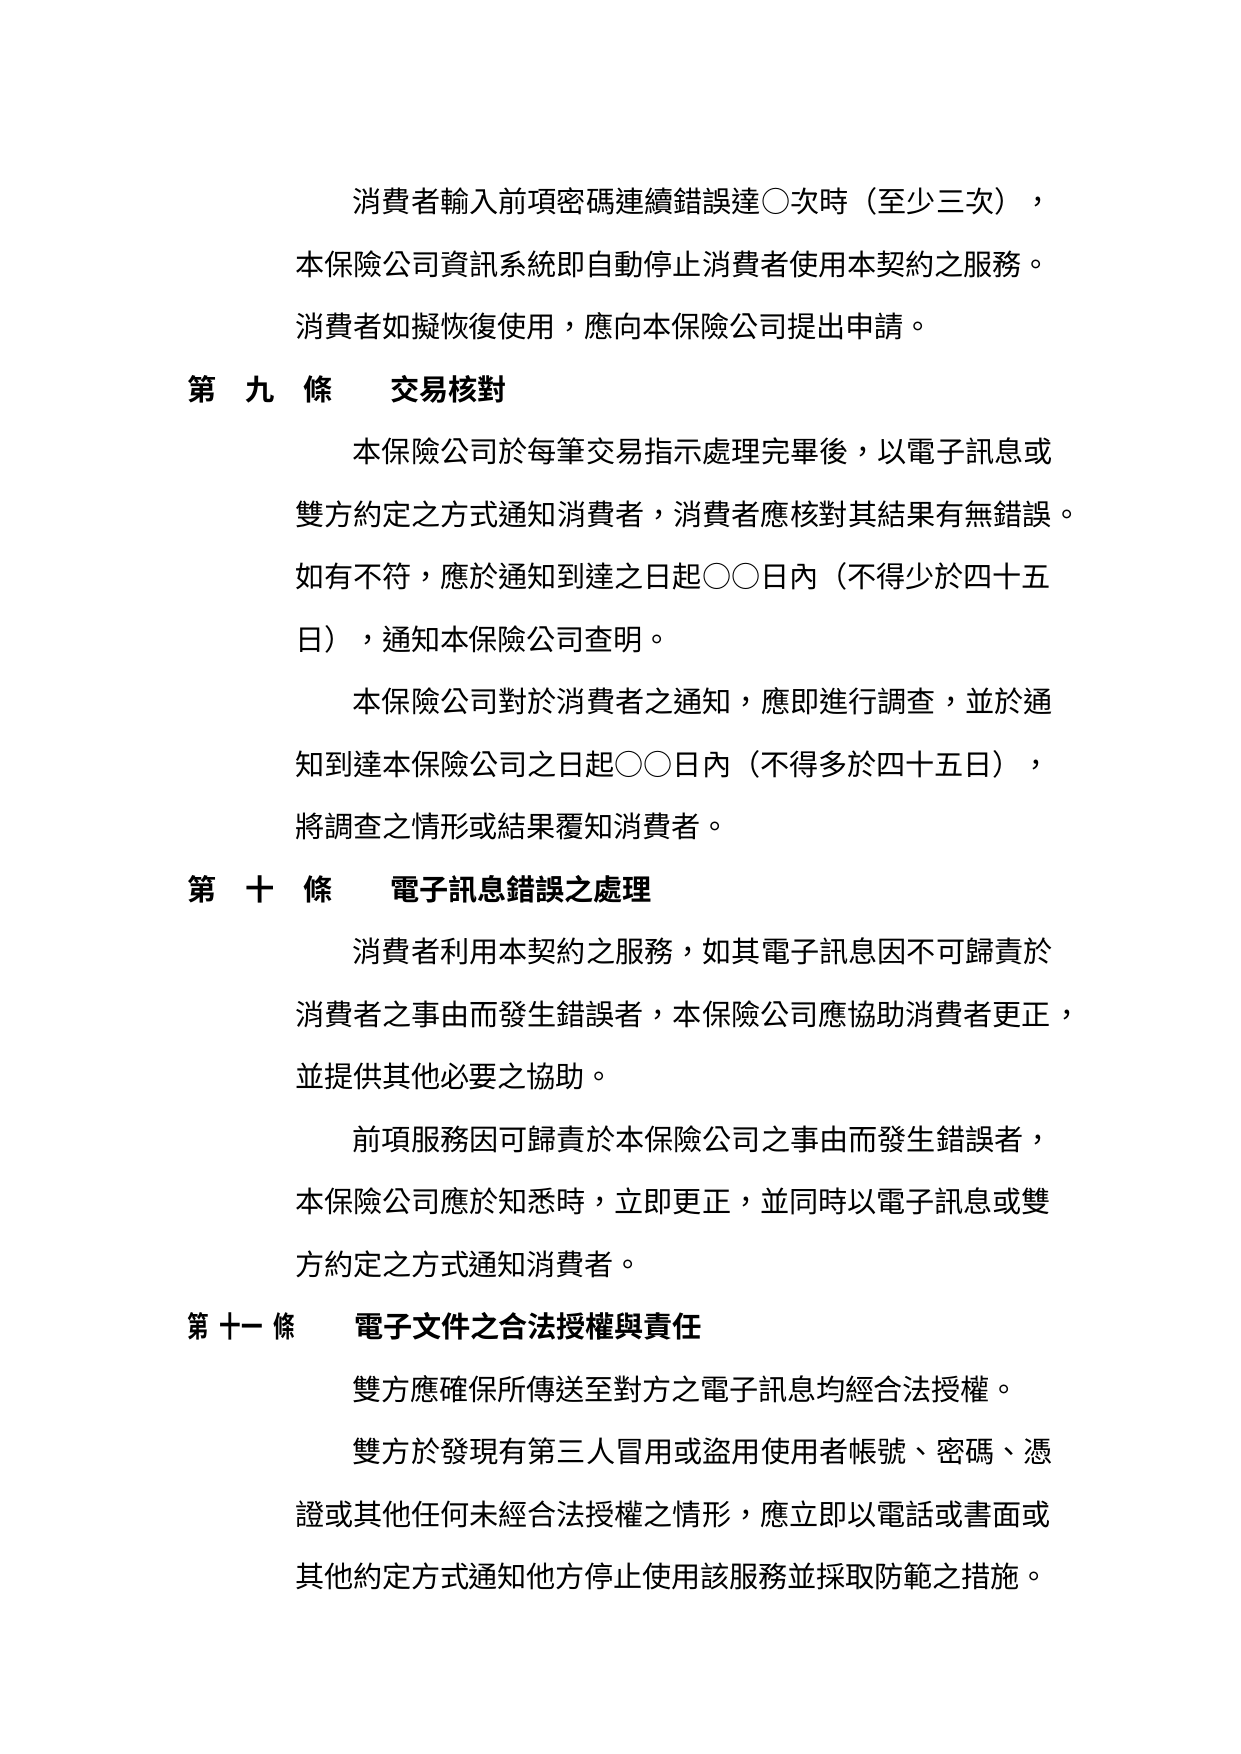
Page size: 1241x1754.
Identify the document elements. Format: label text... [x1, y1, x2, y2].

text 雙方於發現有第三人冒用或盜用使用者帳號、密碼、憑證或其他任何未經合法授權之情形，應立即以電話或書面或其他約定方式通知他方停止使用該服務並採取防範之措施。 [295, 1408, 1053, 1596]
text 雙方應確保所傳送至對方之電子訊息均經合法授權。 [295, 1346, 1053, 1408]
text 本保險公司於每筆交易指示處理完畢後，以電子訊息或雙方約定之方式通知消費者，消費者應核對其結果有無錯誤。如有不符，應於通知到達之日起○○日內（不得少於四十五日），通知本保險公司查明。 [295, 408, 1053, 658]
text 前項服務因可歸責於本保險公司之事由而發生錯誤者，本保險公司應於知悉時，立即更正，並同時以電子訊息或雙方約定之方式通知消費者。 [295, 1096, 1053, 1283]
text 消費者輸入前項密碼連續錯誤達○次時（至少三次），本保險公司資訊系統即自動停止消費者使用本契約之服務。消費者如擬恢復使用，應向本保險公司提出申請。 [295, 158, 1053, 346]
text 消費者利用本契約之服務，如其電子訊息因不可歸責於消費者之事由而發生錯誤者，本保險公司應協助消費者更正，並提供其他必要之協助。 [295, 908, 1053, 1096]
text 第 十 條 電子訊息錯誤之處理 [187, 846, 1053, 908]
text 第 十一 條 電子文件之合法授權與責任 [187, 1283, 1053, 1346]
text 第 九 條 交易核對 [187, 346, 1053, 408]
text 本保險公司對於消費者之通知，應即進行調查，並於通知到達本保險公司之日起○○日內（不得多於四十五日），將調查之情形或結果覆知消費者。 [295, 658, 1053, 846]
